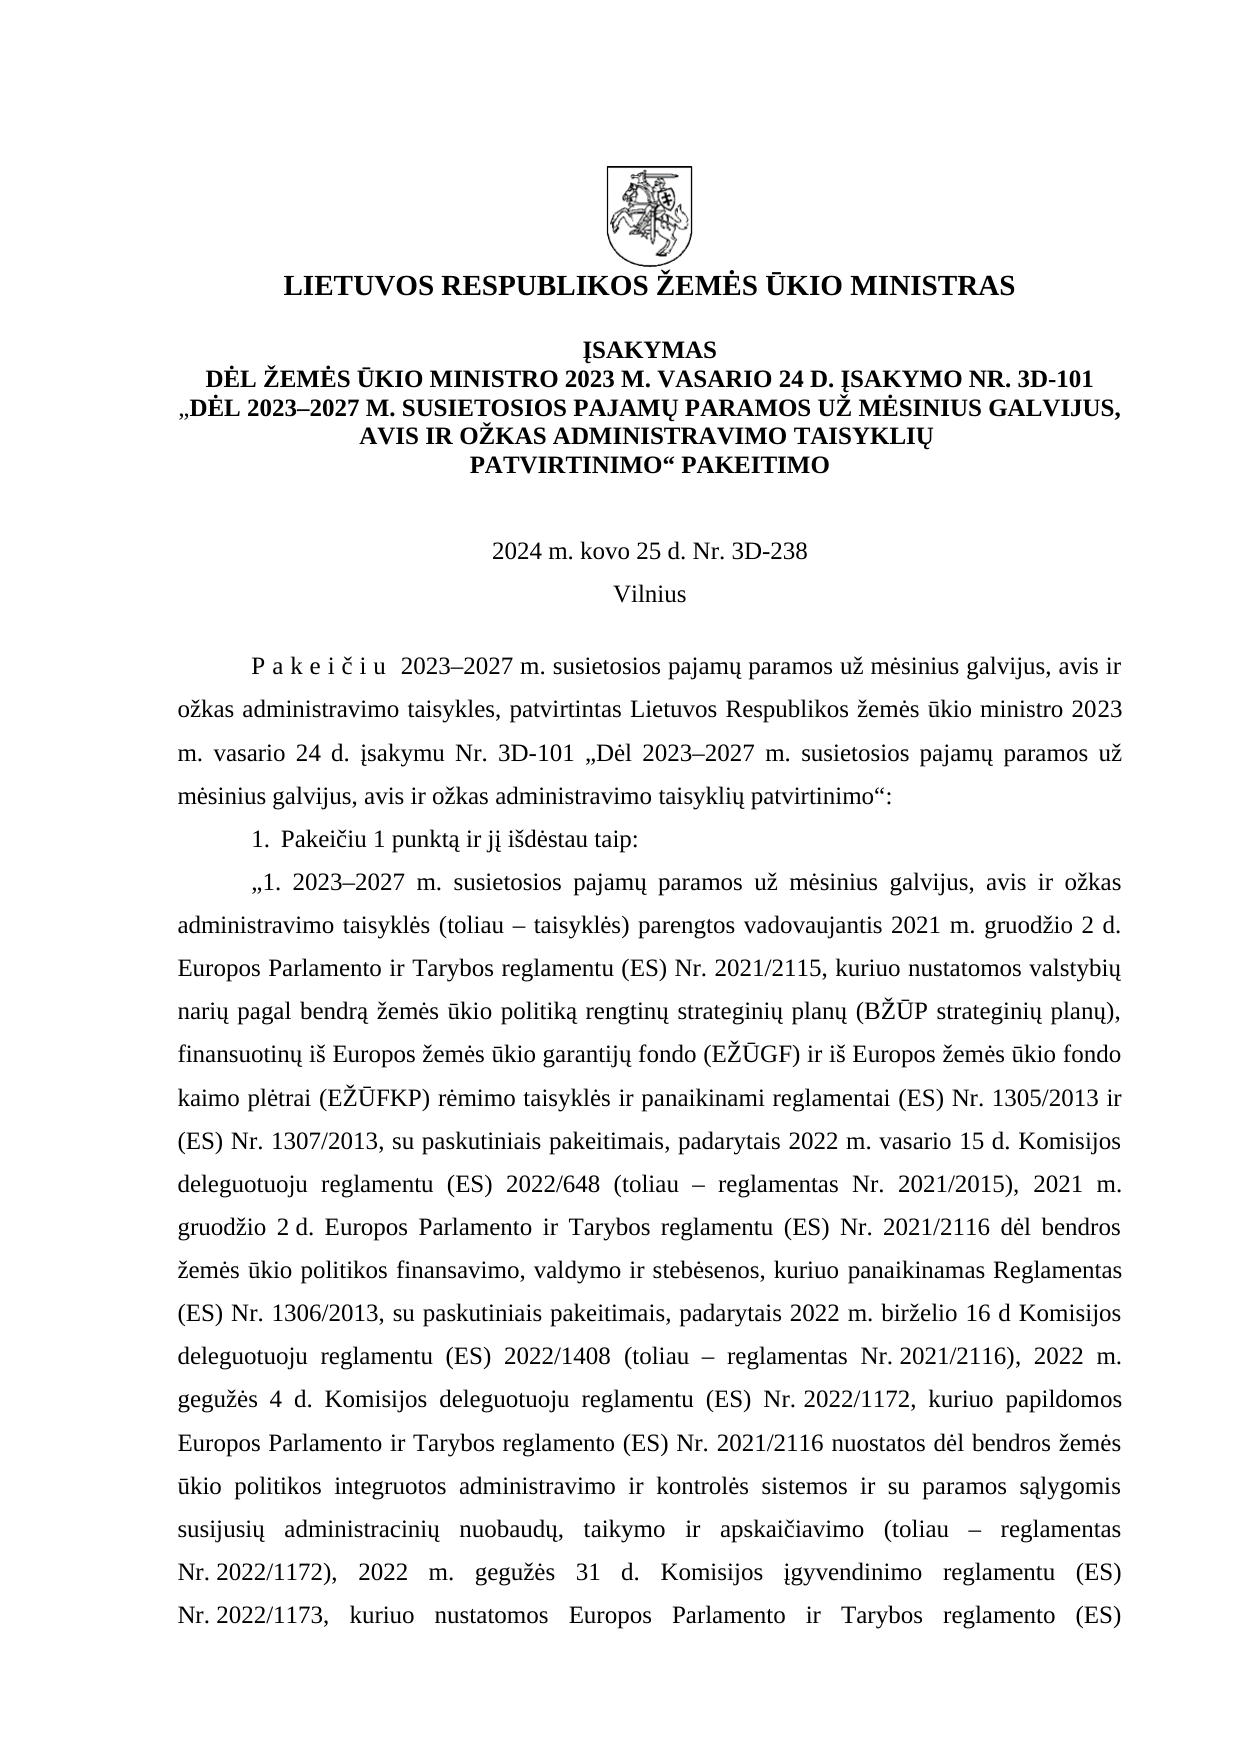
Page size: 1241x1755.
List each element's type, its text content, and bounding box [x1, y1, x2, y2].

text 2024 m. kovo 25 d. Nr. 3D-238 [177, 536, 1122, 565]
text Vilnius [177, 579, 1122, 608]
text 1. Pakeičiu 1 punktą ir jį išdėstau taip: [177, 824, 1122, 853]
text P a k e i č i u 2023–2027 m. susietosios pajamų paramos už mėsinius galvijus, avis ir ožkas administravimo taisykles, patvirtintas Lietuvos Respublikos žemės ūkio ministro 2023 m. vasario 24 d. įsakymu Nr. 3D-101 „Dėl 2023–2027 m. susietosios pajamų paramos už mėsinius galvijus, avis ir ožkas administravimo taisyklių patvirtinimo“: [177, 651, 1122, 809]
text PATVIRTINIMO“ PAKEITIMO [177, 450, 1122, 479]
text LIETUVOS RESPUBLIKOS ŽEMĖS ŪKIO MINISTRAS [177, 268, 1122, 302]
text „1. 2023–2027 m. susietosios pajamų paramos už mėsinius galvijus, avis ir ožkas administravimo taisyklės (toliau – taisyklės) parengtos vadovaujantis 2021 m. gruodžio 2 d. Europos Parlamento ir Tarybos reglamentu (ES) Nr. 2021/2115, kuriuo nustatomos valstybių narių pagal bendrą žemės ūkio politiką rengtinų strateginių planų (BŽŪP strateginių planų), finansuotinų iš Europos žemės ūkio garantijų fondo (EŽŪGF) ir iš Europos žemės ūkio fondo kaimo plėtrai (EŽŪFKP) rėmimo taisyklės ir panaikinami reglamentai (ES) Nr. 1305/2013 ir (ES) Nr. 1307/2013, su paskutiniais pakeitimais, padarytais 2022 m. vasario 15 d. Komisijos deleguotuoju reglamentu (ES) 2022/648 (toliau – reglamentas Nr. 2021/2015), 2021 m. gruodžio 2 d. Europos Parlamento ir Tarybos reglamentu (ES) Nr. 2021/2116 dėl bendros žemės ūkio politikos finansavimo, valdymo ir stebėsenos, kuriuo panaikinamas Reglamentas (ES) Nr. 1306/2013, su paskutiniais pakeitimais, padarytais 2022 m. birželio 16 d Komisijos deleguotuoju reglamentu (ES) 2022/1408 (toliau – reglamentas Nr. 2021/2116), 2022 m. gegužės 4 d. Komisijos deleguotuoju reglamentu (ES) Nr. 2022/1172, kuriuo papildomos Europos Parlamento ir Tarybos reglamento (ES) Nr. 2021/2116 nuostatos dėl bendros žemės ūkio politikos integruotos administravimo ir kontrolės sistemos ir su paramos sąlygomis susijusių administracinių nuobaudų, taikymo ir apskaičiavimo (toliau – reglamentas Nr. 2022/1172), 2022 m. gegužės 31 d. Komisijos įgyvendinimo reglamentu (ES) Nr. 2022/1173, kuriuo nustatomos Europos Parlamento ir Tarybos reglamento (ES) [177, 867, 1122, 1629]
text DĖL ŽEMĖS ŪKIO MINISTRO 2023 M. VASARIO 24 D. ĮSAKYMO NR. 3D-101 „DĖL 2023–2027 M. SUSIETOSIOS PAJAMŲ PARAMOS UŽ MĖSINIUS GALVIJUS, avis IR ožkas ADMINISTRAVIMO TAISYKLių [177, 364, 1122, 450]
text ĮSAKYMAS [177, 335, 1122, 364]
